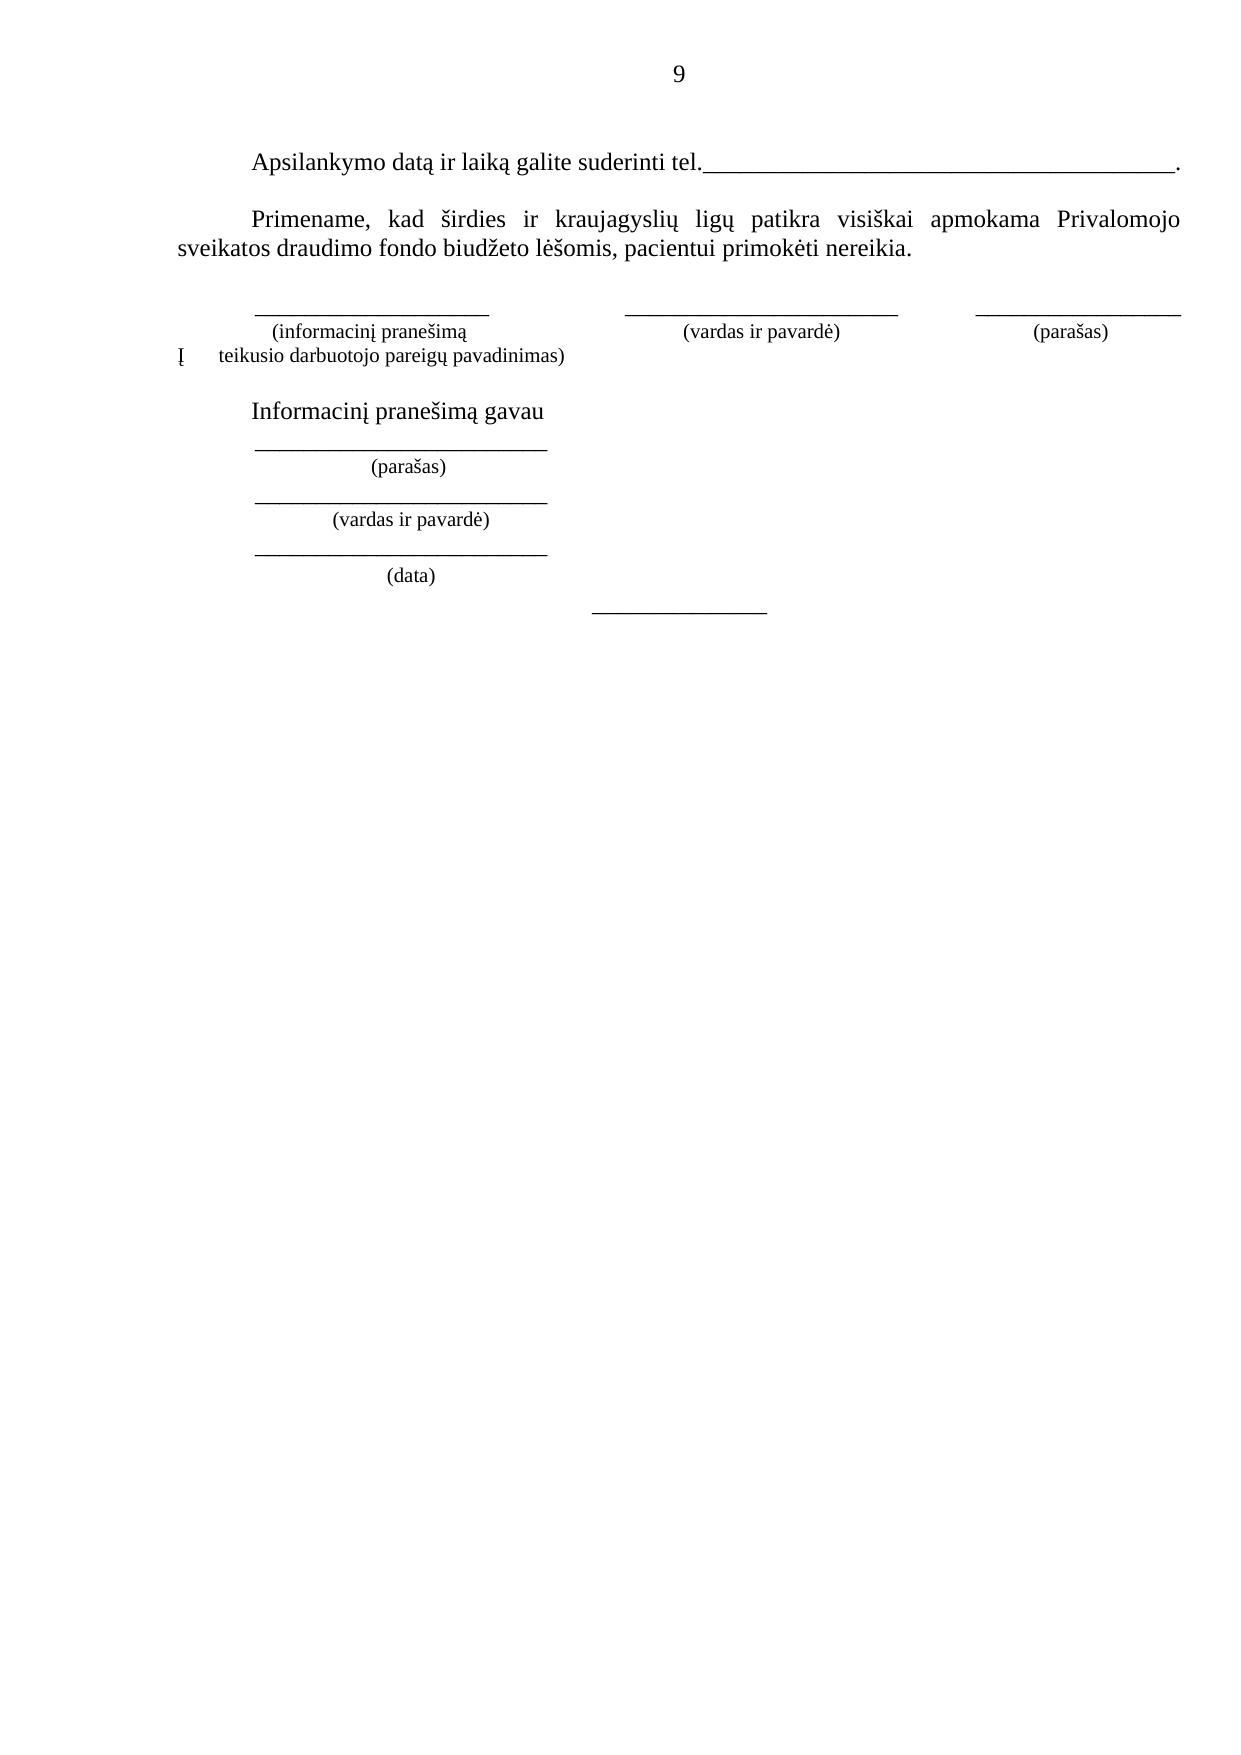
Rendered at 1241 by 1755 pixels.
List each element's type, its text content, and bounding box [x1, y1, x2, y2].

text Į teikusio darbuotojo pareigų pavadinimas) [177, 343, 1181, 367]
text Informacinį pranešimą gavau [177, 396, 1181, 425]
text (data) [177, 559, 1181, 588]
text Primename, kad širdies ir kraujagyslių ligų patikra visiškai apmokama Privalomojo sveikatos draudimo fondo biudžeto lėšomis, pacientui primokėti nereikia. [177, 204, 1181, 262]
text (parašas) [177, 454, 1181, 478]
text (vardas ir pavardė) [177, 507, 1181, 531]
text ______________ [177, 588, 1181, 617]
text (informacinį pranešimą (vardas ir pavardė) (parašas) [177, 319, 1181, 343]
text Apsilankymo datą ir laiką galite suderinti tel. . [177, 147, 1181, 176]
